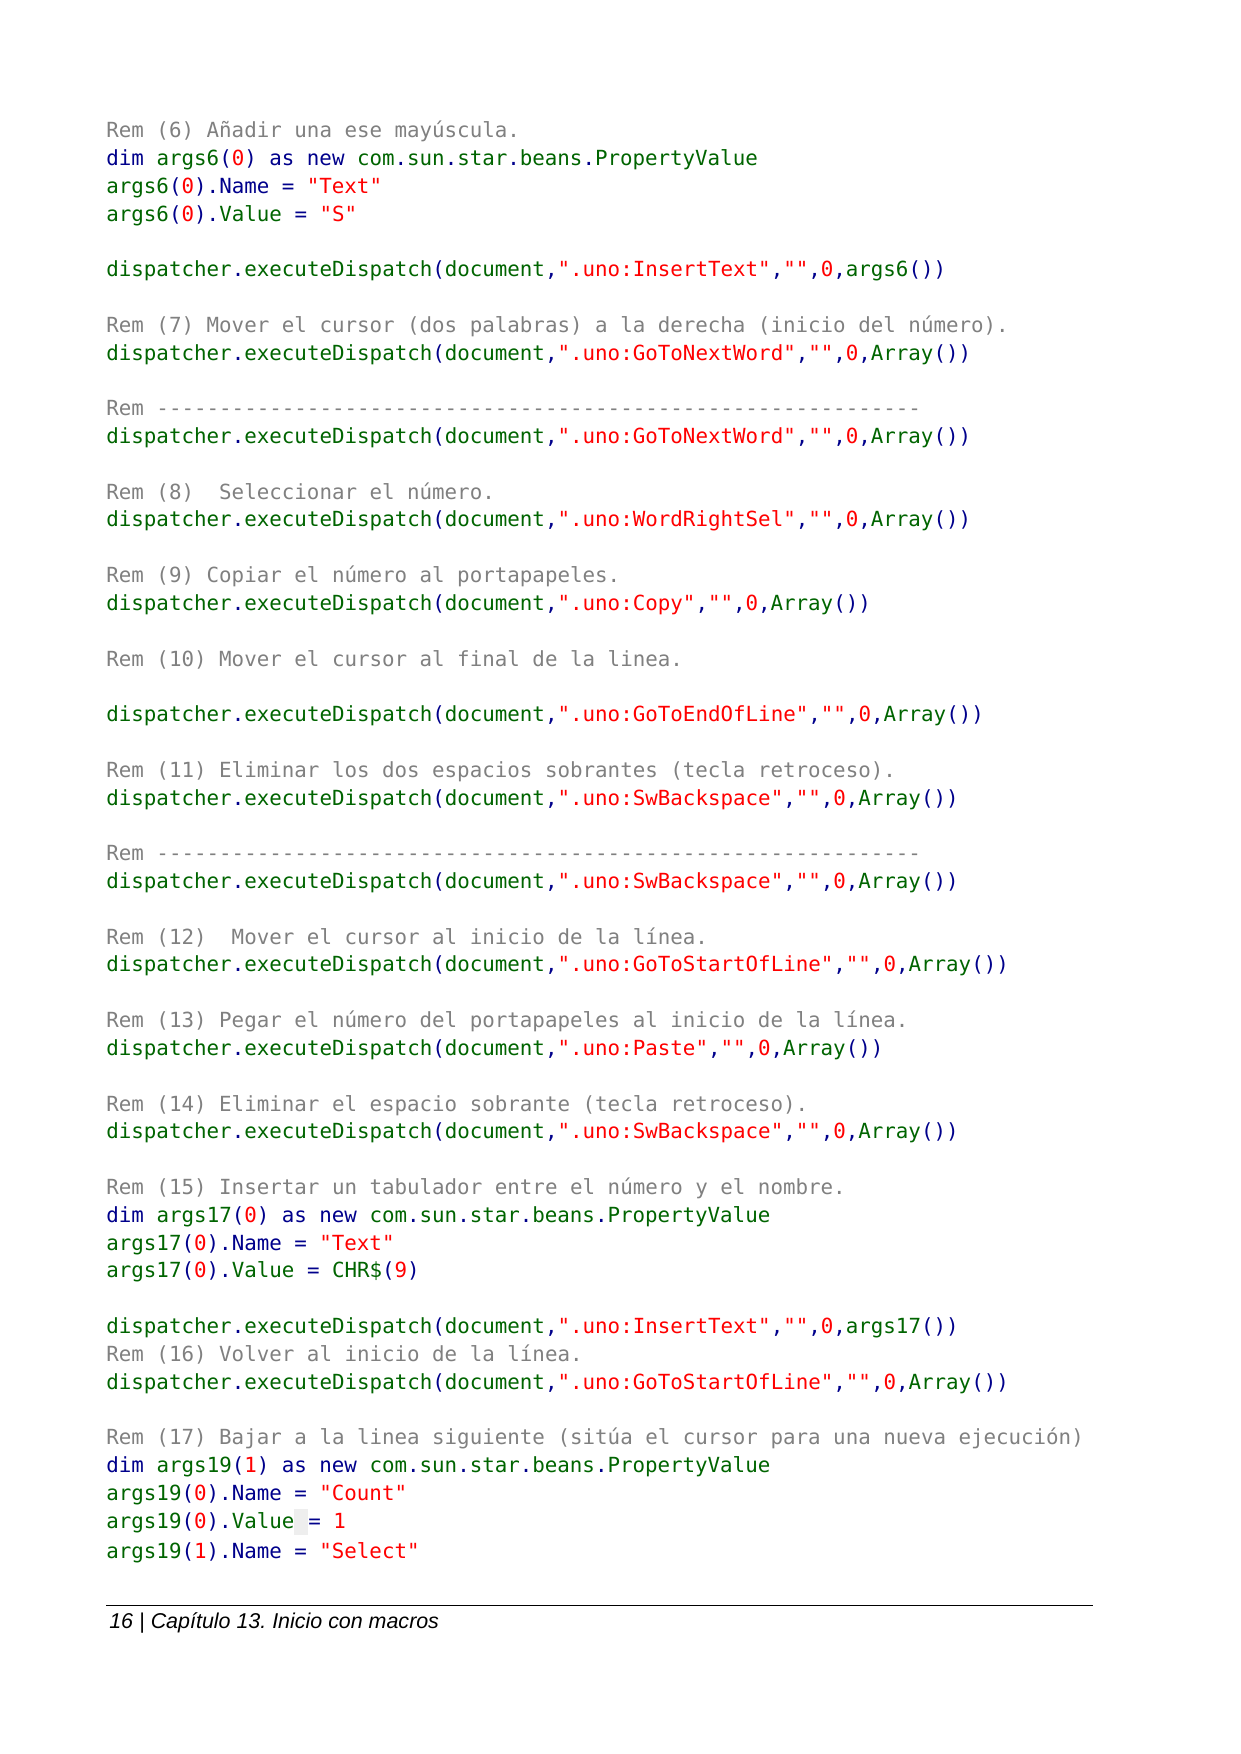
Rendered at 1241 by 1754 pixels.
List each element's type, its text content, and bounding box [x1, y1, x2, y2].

text dispatcher.executeDispatch(document,".uno:Paste","",0,Array()) [106, 1036, 1093, 1060]
text Rem (13) Pegar el número del portapapeles al inicio de la línea. [106, 1008, 1093, 1032]
text dispatcher.executeDispatch(document,".uno:SwBackspace","",0,Array()) [106, 786, 1093, 810]
text args17(0).Value = CHR$(9) [106, 1258, 1093, 1283]
text dim args17(0) as new com.sun.star.beans.PropertyValue [106, 1203, 1093, 1227]
text dispatcher.executeDispatch(document,".uno:SwBackspace","",0,Array()) [106, 869, 1093, 893]
text dispatcher.executeDispatch(document,".uno:WordRightSel","",0,Array()) [106, 507, 1093, 532]
text Rem (15) Insertar un tabulador entre el número y el nombre. [106, 1175, 1093, 1199]
text Rem (7) Mover el cursor (dos palabras) a la derecha (inicio del número). [106, 313, 1093, 337]
text dispatcher.executeDispatch(document,".uno:InsertText","",0,args17()) [106, 1314, 1093, 1338]
text args19(1).Name = "Select" [106, 1539, 1093, 1563]
text Rem (17) Bajar a la linea siguiente (sitúa el cursor para una nueva ejecución) [106, 1425, 1093, 1449]
text dispatcher.executeDispatch(document,".uno:SwBackspace","",0,Array()) [106, 1119, 1093, 1144]
text Rem (10) Mover el cursor al final de la linea. [106, 647, 1093, 671]
text dispatcher.executeDispatch(document,".uno:GoToNextWord","",0,Array()) [106, 341, 1093, 365]
text Rem (14) Eliminar el espacio sobrante (tecla retroceso). [106, 1092, 1093, 1116]
text dispatcher.executeDispatch(document,".uno:GoToStartOfLine","",0,Array()) [106, 952, 1093, 977]
text Rem (9) Copiar el número al portapapeles. [106, 563, 1093, 587]
text Rem (6) Añadir una ese mayúscula. [106, 118, 1093, 142]
text Rem ------------------------------------------------------------- [106, 841, 1093, 866]
text dispatcher.executeDispatch(document,".uno:GoToStartOfLine","",0,Array()) [106, 1370, 1093, 1394]
text dispatcher.executeDispatch(document,".uno:GoToNextWord","",0,Array()) [106, 424, 1093, 448]
text args6(0).Value = "S" [106, 202, 1093, 226]
text args6(0).Name = "Text" [106, 174, 1093, 198]
text Rem (12) Mover el cursor al inicio de la línea. [106, 925, 1093, 949]
text dim args19(1) as new com.sun.star.beans.PropertyValue [106, 1453, 1093, 1477]
text dispatcher.executeDispatch(document,".uno:InsertText","",0,args6()) [106, 257, 1093, 281]
text args19(0).Value [106, 1509, 294, 1535]
text Rem ------------------------------------------------------------- [106, 396, 1093, 421]
text args17(0).Name = "Text" [106, 1231, 1093, 1255]
text dim args6(0) as new com.sun.star.beans.PropertyValue [106, 146, 1093, 170]
text Rem (11) Eliminar los dos espacios sobrantes (tecla retroceso). [106, 758, 1093, 782]
text args19(0).Name = "Count" [106, 1481, 1093, 1505]
text = 1 [308, 1509, 1093, 1535]
text Rem (8) Seleccionar el número. [106, 480, 1093, 504]
text dispatcher.executeDispatch(document,".uno:GoToEndOfLine","",0,Array()) [106, 702, 1093, 726]
text Rem (16) Volver al inicio de la línea. [106, 1342, 1093, 1366]
text dispatcher.executeDispatch(document,".uno:Copy","",0,Array()) [106, 591, 1093, 615]
